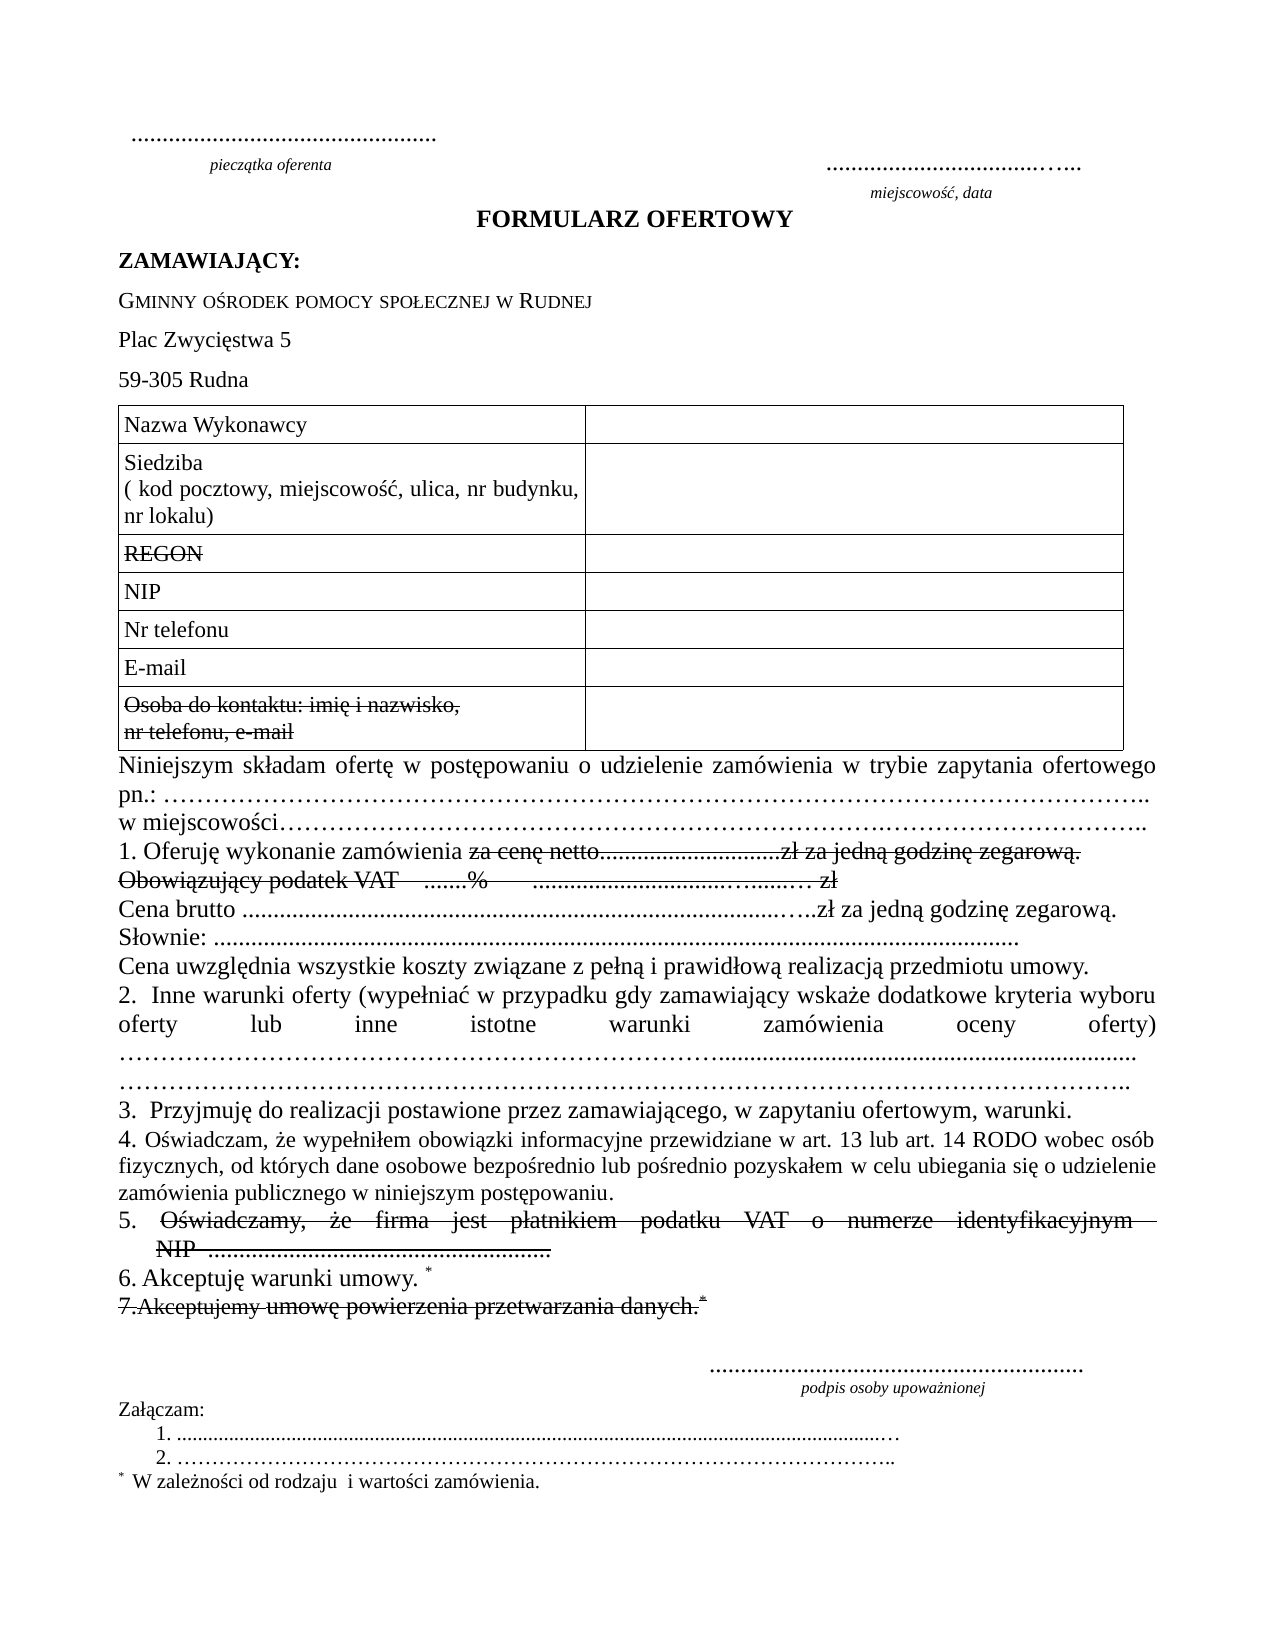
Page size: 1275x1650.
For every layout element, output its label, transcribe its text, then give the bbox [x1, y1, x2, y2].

text FORMULARZ OFERTOWY [118, 204, 1157, 233]
text ............................................................ podpis osoby upoważnionej [118, 1349, 1157, 1397]
text w miejscowości……………………………………………………………….………………………….. [118, 807, 1157, 836]
table_cell Siedziba ( kod pocztowy, miejscowość, ulica, nr budynku, nr lokalu) [119, 444, 585, 534]
table_cell [586, 687, 1123, 750]
table_cell [586, 573, 1123, 610]
list 2. Inne warunki oferty (wypełniać w przypadku gdy zamawiający wskaże dodatkowe kryteria wyboru oferty lub inne istotne warunki zamówienia oceny oferty) ………………………………………………………………...................................................................………………………………………………………………………………………………………….. [118, 980, 1157, 1095]
text 7.Akceptujemy umowę powierzenia przetwarzania danych.* [118, 1291, 1157, 1320]
text miejscowość, data [118, 176, 1157, 204]
text ................................................. [118, 118, 1157, 147]
table_cell Nr telefonu [119, 611, 585, 648]
list 4. Oświadczam, że wypełniłem obowiązki informacyjne przewidziane w art. 13 lub art. 14 RODO wobec osób fizycznych, od których dane osobowe bezpośrednio lub pośrednio pozyskałem w celu ubiegania się o udzielenie zamówienia publicznego w niniejszym postępowaniu. [118, 1124, 1157, 1205]
text ZAMAWIAJĄCY: Gminny ośrodek pomocy społecznej w Rudnej Plac Zwycięstwa 5 59-305 Rudna [118, 247, 1157, 392]
table_cell Osoba do kontaktu: imię i nazwisko, nr telefonu, e-mail [119, 687, 585, 750]
table_cell E-mail [119, 649, 585, 686]
text Cena brutto ......................................................................................…..zł za jedną godzinę zegarową. [118, 894, 1157, 922]
text 6. Akceptuję warunki umowy. * [118, 1263, 1157, 1291]
table_cell REGON [119, 535, 585, 572]
text 1. Oferuję wykonanie zamówienia za cenę netto.............................zł za jedną godzinę zegarową. [118, 836, 1157, 865]
table_cell NIP [119, 573, 585, 610]
table_header Nazwa Wykonawcy [119, 406, 585, 443]
table_cell [586, 444, 1123, 534]
text Cena uwzględnia wszystkie koszty związane z pełną i prawidłową realizacją przedmiotu umowy. [118, 951, 1157, 980]
text Załączam: [118, 1397, 1157, 1421]
table_cell [586, 649, 1123, 686]
table_cell [586, 611, 1123, 648]
text pieczątka oferenta ..................................…... [118, 147, 1157, 176]
text 5. Oświadczamy, że firma jest płatnikiem podatku VAT o numerze identyfikacyjnym NIP ....................................................... [118, 1205, 1157, 1263]
table_cell [586, 535, 1123, 572]
list 3. Przyjmuję do realizacji postawione przez zamawiającego, w zapytaniu ofertowym, warunki. [118, 1095, 1157, 1124]
text * W zależności od rodzaju i wartości zamówienia. [118, 1469, 1157, 1493]
text Obowiązujący podatek VAT .......% ...............................…......… zł [118, 865, 1157, 894]
table_header [586, 406, 1123, 443]
text Niniejszym składam ofertę w postępowaniu o udzielenie zamówienia w trybie zapytania ofertowego pn.: ……………………………………………………………………………………………………….. [118, 750, 1157, 807]
list 1. .......................................................................................................................................… [156, 1421, 1157, 1445]
text Słownie: ................................................................................................................................. [118, 922, 1157, 951]
list 2. ………………………………………………………………………………………….. [156, 1445, 1157, 1469]
